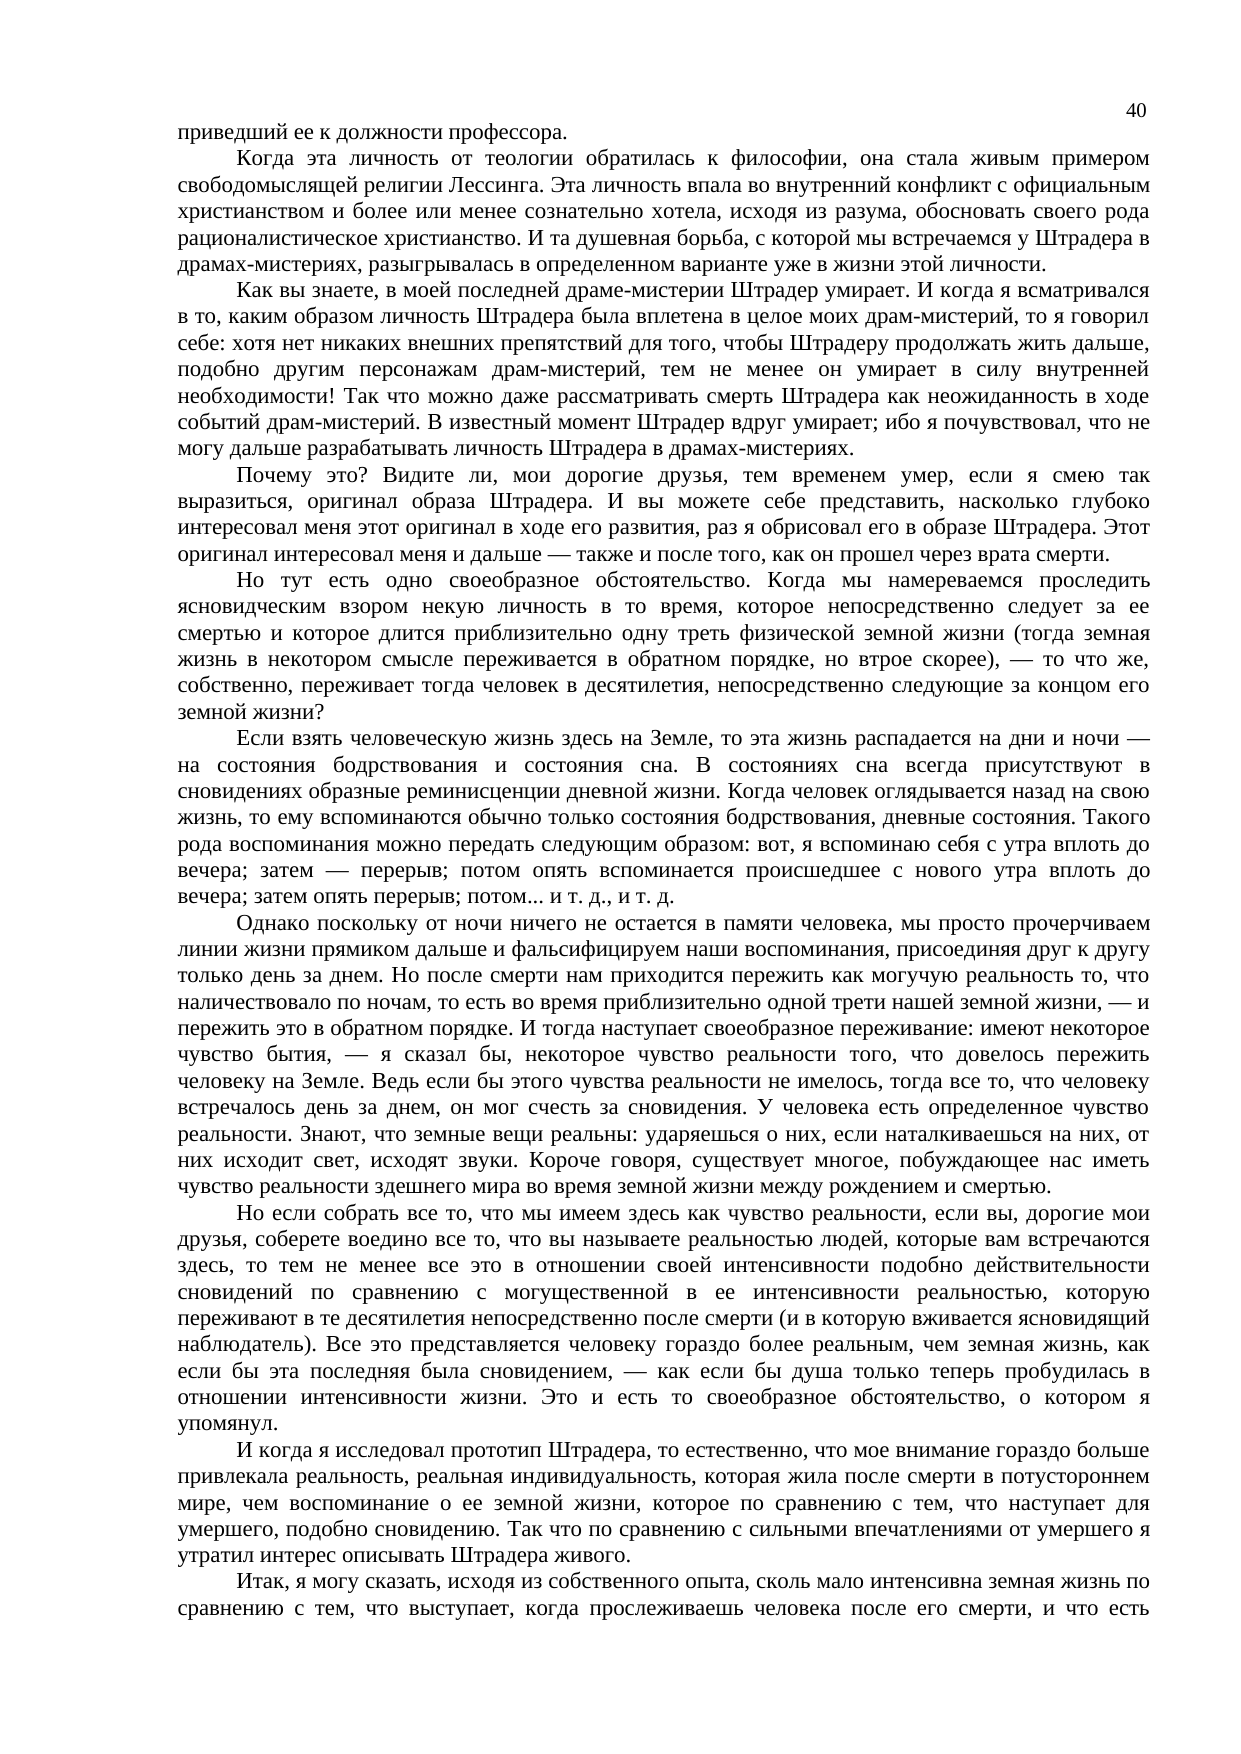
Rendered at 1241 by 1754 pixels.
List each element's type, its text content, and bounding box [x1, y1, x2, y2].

text Как вы знаете, в моей последней драме-мистерии Штрадер умирает. И когда я всматривался в то, каким образом личность Штрадера была вплетена в целое моих драм-мистерий, то я говорил себе: хотя нет никаких внешних препятствий для того, чтобы Штрадеру продолжать жить дальше, подобно другим персонажам драм-мистерий, тем не менее он умирает в силу внутренней необходимости! Так что можно даже рассматривать смерть Штрадера как неожиданность в ходе событий драм-мистерий. В известный момент Штрадер вдруг умирает; ибо я почувствовал, что не могу дальше разрабатывать личность Штрадера в драмах-мистериях. [177, 276, 1152, 461]
text Если взять человеческую жизнь здесь на Земле, то эта жизнь распадается на дни и ночи — на состояния бодрствования и состояния сна. В состояниях сна всегда присутствуют в сновидениях образные реминисценции дневной жизни. Когда человек оглядывается назад на свою жизнь, то ему вспоминаются обычно только состояния бодрствования, дневные состояния. Такого рода воспоминания можно передать следующим образом: вот, я вспоминаю себя с утра вплоть до вечера; затем — перерыв; потом опять вспоминается происшедшее с нового утра вплоть до вечера; затем опять перерыв; потом... и т. д., и т. д. [177, 724, 1152, 909]
text Почему это? Видите ли, мои дорогие друзья, тем временем умер, если я смею так выразиться, оригинал образа Штрадера. И вы можете себе представить, насколько глубоко интересовал меня этот оригинал в ходе его развития, раз я обрисовал его в образе Штрадера. Этот оригинал интересовал меня и дальше — также и после того, как он прошел через врата смерти. [177, 461, 1152, 566]
text приведший ее к должности профессора. [177, 118, 1152, 144]
text Однако поскольку от ночи ничего не остается в памяти человека, мы просто прочерчиваем линии жизни прямиком дальше и фальсифицируем наши воспоминания, присоединяя друг к другу только день за днем. Но после смерти нам приходится пережить как могучую реальность то, что наличествовало по ночам, то есть во время приблизительно одной трети нашей земной жизни, — и пережить это в обратном порядке. И тогда наступает своеобразное переживание: имеют некоторое чувство бытия, — я сказал бы, некоторое чувство реальности того, что довелось пережить человеку на Земле. Ведь если бы этого чувства реальности не имелось, тогда все то, что человеку встречалось день за днем, он мог счесть за сновидения. У человека есть определенное чувство реальности. Знают, что земные вещи реальны: ударяешься о них, если наталкиваешься на них, от них исходит свет, исходят звуки. Короче говоря, существует многое, побуждающее нас иметь чувство реальности здешнего мира во время земной жизни между рождением и смертью. [177, 909, 1152, 1199]
text И когда я исследовал прототип Штрадера, то естественно, что мое внимание гораздо больше привлекала реальность, реальная индивидуальность, которая жила после смерти в потустороннем мире, чем воспоминание о ее земной жизни, которое по сравнению с тем, что наступает для умершего, подобно сновидению. Так что по сравнению с сильными впечатлениями от умершего я утратил интерес описывать Штрадера живого. [177, 1436, 1152, 1568]
text Но если собрать все то, что мы имеем здесь как чувство реальности, если вы, дорогие мои друзья, соберете воедино все то, что вы называете реальностью людей, которые вам встречаются здесь, то тем не менее все это в отношении своей интенсивности подобно действительности сновидений по сравнению с могущественной в ее интенсивности реальностью, которую переживают в те десятилетия непосредственно после смерти (и в которую вживается ясновидящий наблюдатель). Все это представляется человеку гораздо более реальным, чем земная жизнь, как если бы эта последняя была сновидением, — как если бы душа только теперь пробудилась в отношении интенсивности жизни. Это и есть то своеобразное обстоятельство, о котором я упомянул. [177, 1199, 1152, 1436]
text Когда эта личность от теологии обратилась к философии, она стала живым примером свободомыслящей религии Лессинга. Эта личность впала во внутренний конфликт с официальным христианством и более или менее сознательно хотела, исходя из разума, обосновать своего рода рационалистическое христианство. И та душевная борьба, с которой мы встречаемся у Штрадера в драмах-мистериях, разыгрывалась в определенном варианте уже в жизни этой личности. [177, 144, 1152, 276]
text Итак, я могу сказать, исходя из собственного опыта, сколь мало интенсивна земная жизнь по сравнению с тем, что выступает, когда прослеживаешь человека после его смерти, и что есть [177, 1568, 1152, 1620]
text Но тут есть одно своеобразное обстоятельство. Когда мы намереваемся проследить ясновидческим взором некую личность в то время, которое непосредственно следует за ее смертью и которое длится приблизительно одну треть физической земной жизни (тогда земная жизнь в некотором смысле переживается в обратном порядке, но втрое скорее), — то что же, собственно, переживает тогда человек в десятилетия, непосредственно следующие за концом его земной жизни? [177, 566, 1152, 724]
